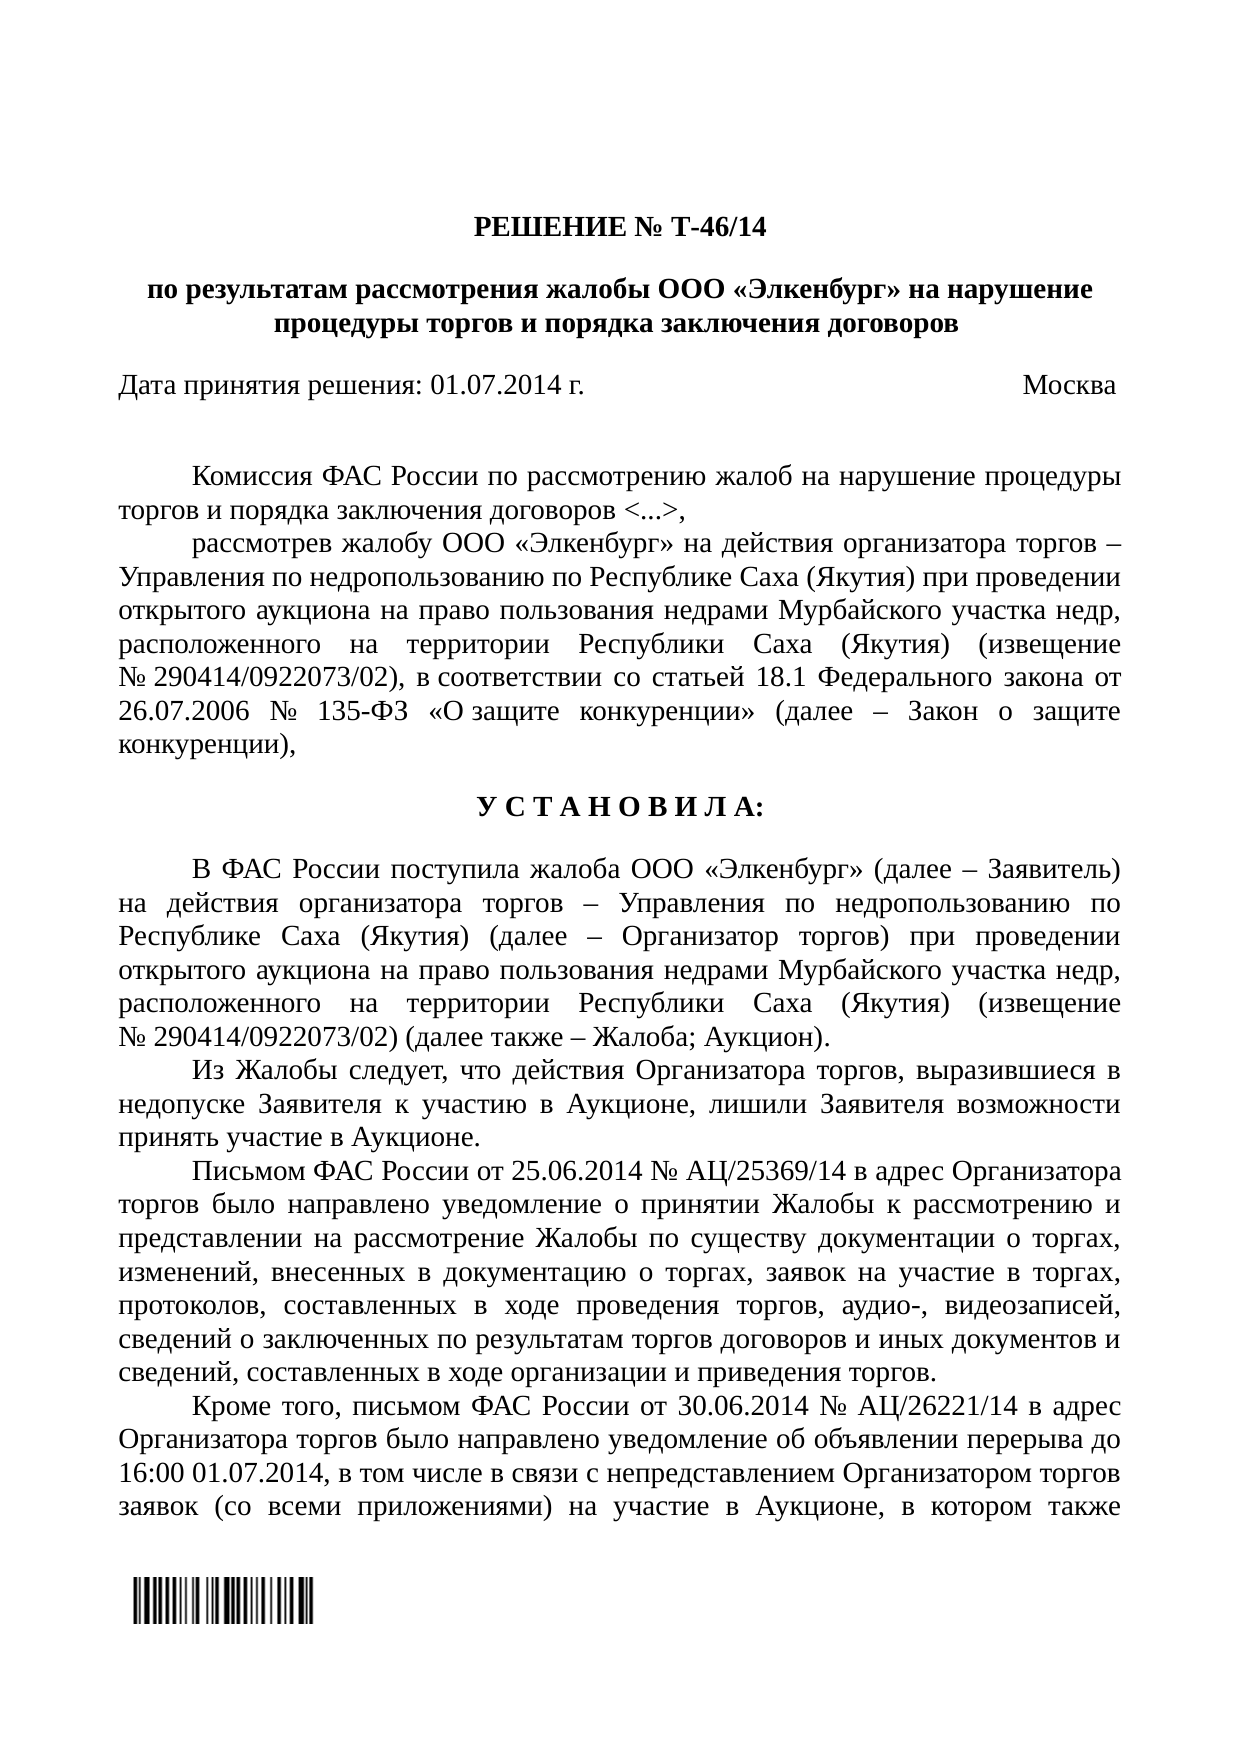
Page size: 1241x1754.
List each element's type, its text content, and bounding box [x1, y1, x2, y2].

text Комиссия ФАС России по рассмотрению жалоб на нарушение процедуры торгов и порядка заключения договоров <...>, [118, 458, 1122, 525]
picture [118, 1577, 331, 1624]
text Письмом ФАС России от 25.06.2014 № АЦ/25369/14 в адрес Организатора торгов было направлено уведомление о принятии Жалобы к рассмотрению и представлении на рассмотрение Жалобы по существу документации о торгах, изменений, внесенных в документацию о торгах, заявок на участие в торгах, протоколов, составленных в ходе проведения торгов, аудио-, видеозаписей, сведений о заключенных по результатам торгов договоров и иных документов и сведений, составленных в ходе организации и приведения торгов. [118, 1153, 1122, 1388]
text В ФАС России поступила жалоба ООО «Элкенбург» (далее – Заявитель) на действия организатора торгов – Управления по недропользованию по Республике Саха (Якутия) (далее – Организатор торгов) при проведении открытого аукциона на право пользования недрами Мурбайского участка недр, расположенного на территории Республики Саха (Якутия) (извещение № 290414/0922073/02) (далее также – Жалоба; Аукцион). [118, 851, 1122, 1052]
text по результатам рассмотрения жалобы ООО «Элкенбург» на нарушение процедуры торгов и порядка заключения договоров [118, 271, 1122, 338]
text У С Т А Н О В И Л А: [118, 789, 1122, 822]
text Кроме того, письмом ФАС России от 30.06.2014 № АЦ/26221/14 в адрес Организатора торгов было направлено уведомление об объявлении перерыва до 16:00 01.07.2014, в том числе в связи с непредставлением Организатором торгов заявок (со всеми приложениями) на участие в Аукционе, в котором также [118, 1388, 1122, 1522]
text Дата принятия решения: 01.07.2014 г. Москва [118, 367, 1122, 401]
text Из Жалобы следует, что действия Организатора торгов, выразившиеся в недопуске Заявителя к участию в Аукционе, лишили Заявителя возможности принять участие в Аукционе. [118, 1052, 1122, 1153]
text рассмотрев жалобу ООО «Элкенбург» на действия организатора торгов – Управления по недропользованию по Республике Саха (Якутия) при проведении открытого аукциона на право пользования недрами Мурбайского участка недр, расположенного на территории Республики Саха (Якутия) (извещение № 290414/0922073/02), в соответствии со статьей 18.1 Федерального закона от 26.07.2006 № 135-ФЗ «О защите конкуренции» (далее – Закон о защите конкуренции), [118, 525, 1122, 760]
text РЕШЕНИЕ № Т-46/14 [118, 209, 1122, 243]
